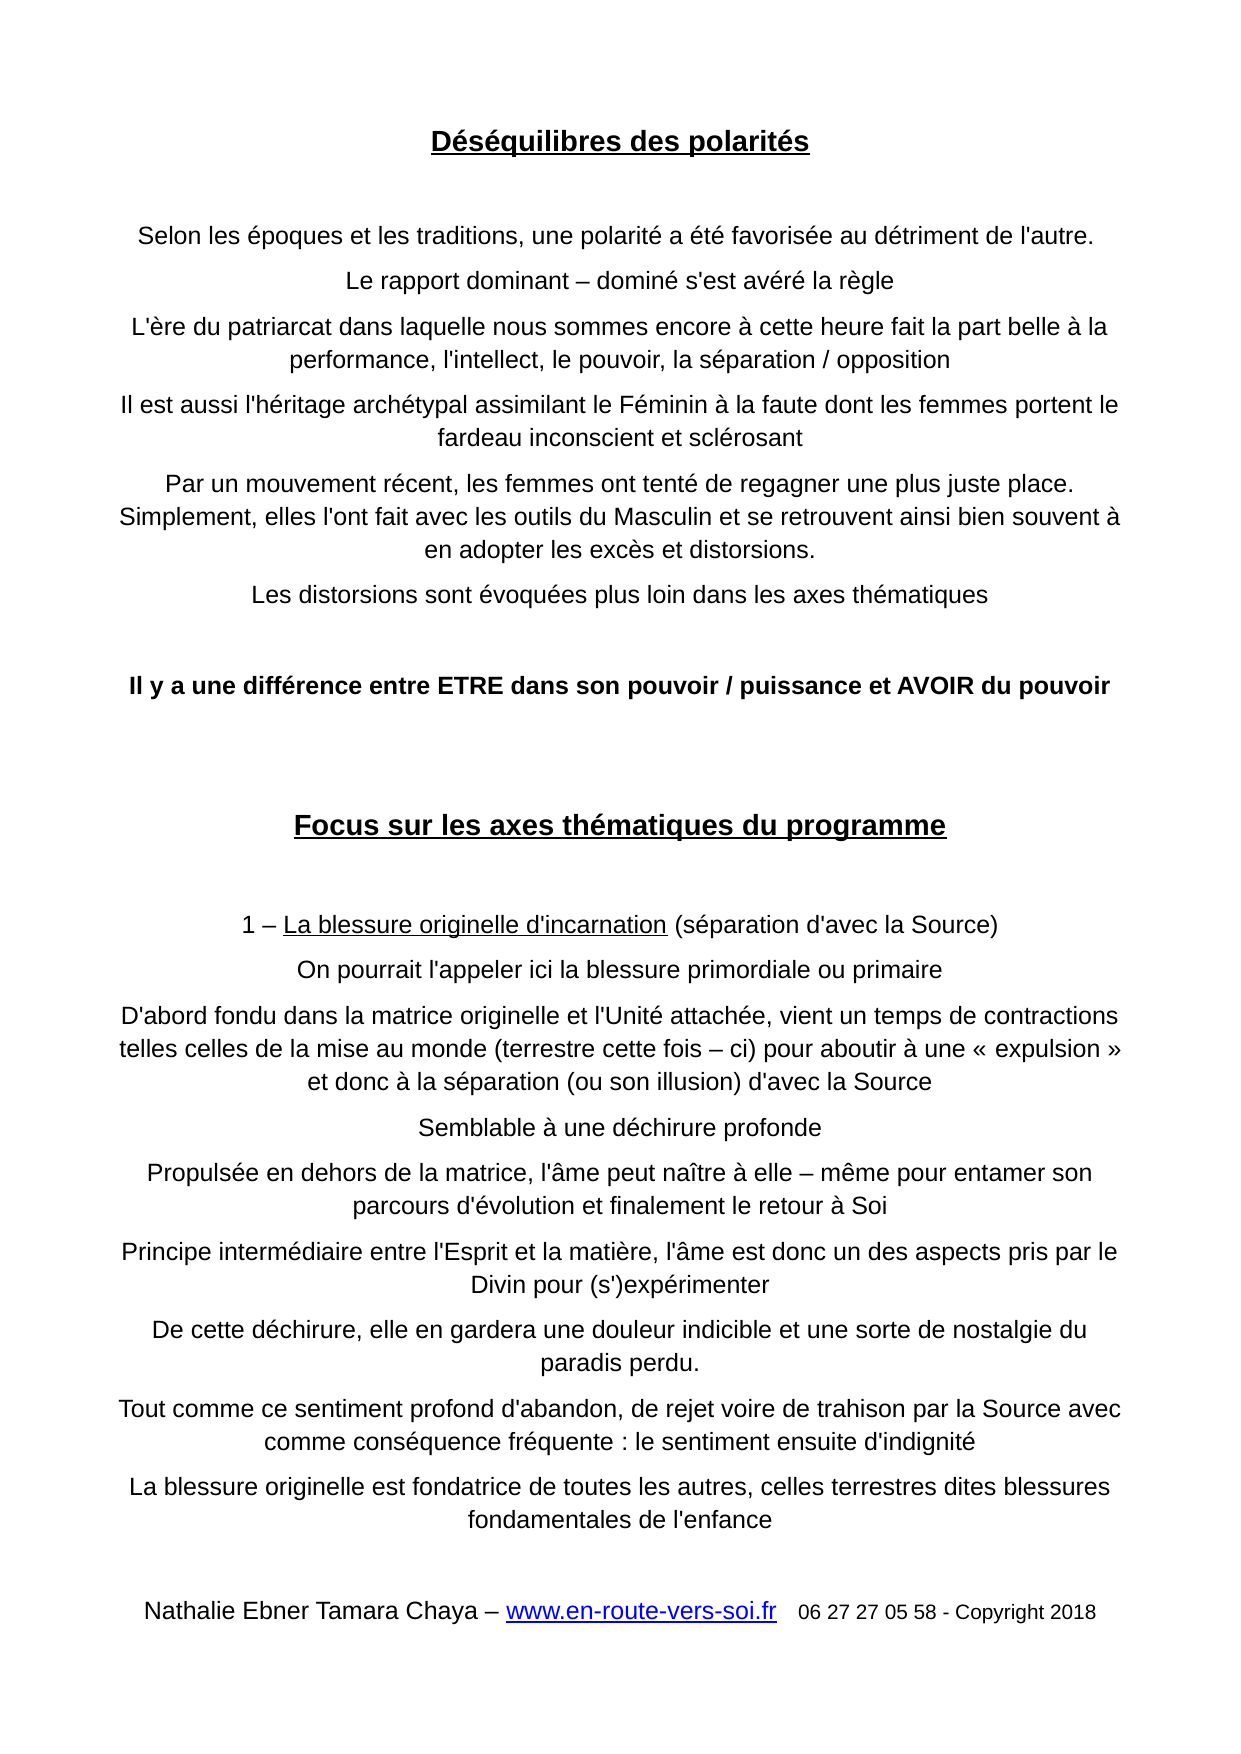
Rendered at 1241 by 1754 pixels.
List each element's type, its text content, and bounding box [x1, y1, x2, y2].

text Les distorsions sont évoquées plus loin dans les axes thématiques [112, 580, 1128, 609]
text Principe intermédiaire entre l'Esprit et la matière, l'âme est donc un des aspects pris par le Divin pour (s')expérimenter [112, 1237, 1128, 1298]
text Selon les époques et les traditions, une polarité a été favorisée au détriment de l'autre. [112, 221, 1128, 249]
text Déséquilibres des polarités [112, 124, 1128, 158]
text De cette déchirure, elle en gardera une douleur indicible et une sorte de nostalgie du paradis perdu. [112, 1315, 1128, 1377]
text On pourrait l'appeler ici la blessure primordiale ou primaire [112, 956, 1128, 984]
text Par un mouvement récent, les femmes ont tenté de regagner une plus juste place. Simplement, elles l'ont fait avec les outils du Masculin et se retrouvent ainsi bien souvent à en adopter les excès et distorsions. [112, 469, 1128, 563]
text Tout comme ce sentiment profond d'abandon, de rejet voire de trahison par la Source avec comme conséquence fréquente : le sentiment ensuite d'indignité [112, 1394, 1128, 1456]
text Propulsée en dehors de la matrice, l'âme peut naître à elle – même pour entamer son parcours d'évolution et finalement le retour à Soi [112, 1158, 1128, 1220]
text Il est aussi l'héritage archétypal assimilant le Féminin à la faute dont les femmes portent le fardeau inconscient et sclérosant [112, 390, 1128, 452]
text Le rapport dominant – dominé s'est avéré la règle [112, 266, 1128, 295]
text D'abord fondu dans la matrice originelle et l'Unité attachée, vient un temps de contractions telles celles de la mise au monde (terrestre cette fois – ci) pour aboutir à une « expulsion » et donc à la séparation (ou son illusion) d'avec la Source [112, 1001, 1128, 1096]
text Focus sur les axes thématiques du programme [112, 808, 1128, 841]
text Semblable à une déchirure profonde [112, 1113, 1128, 1141]
text Il y a une différence entre ETRE dans son pouvoir / puissance et AVOIR du pouvoir [112, 671, 1128, 700]
text 1 – La blessure originelle d'incarnation (séparation d'avec la Source) [112, 910, 1128, 939]
text La blessure originelle est fondatrice de toutes les autres, celles terrestres dites blessures fondamentales de l'enfance [112, 1472, 1128, 1534]
text L'ère du patriarcat dans laquelle nous sommes encore à cette heure fait la part belle à la performance, l'intellect, le pouvoir, la séparation / opposition [112, 312, 1128, 373]
text Nathalie Ebner Tamara Chaya – www.en-route-vers-soi.fr 06 27 27 05 58 - Copyright 2018 [112, 1596, 1128, 1625]
